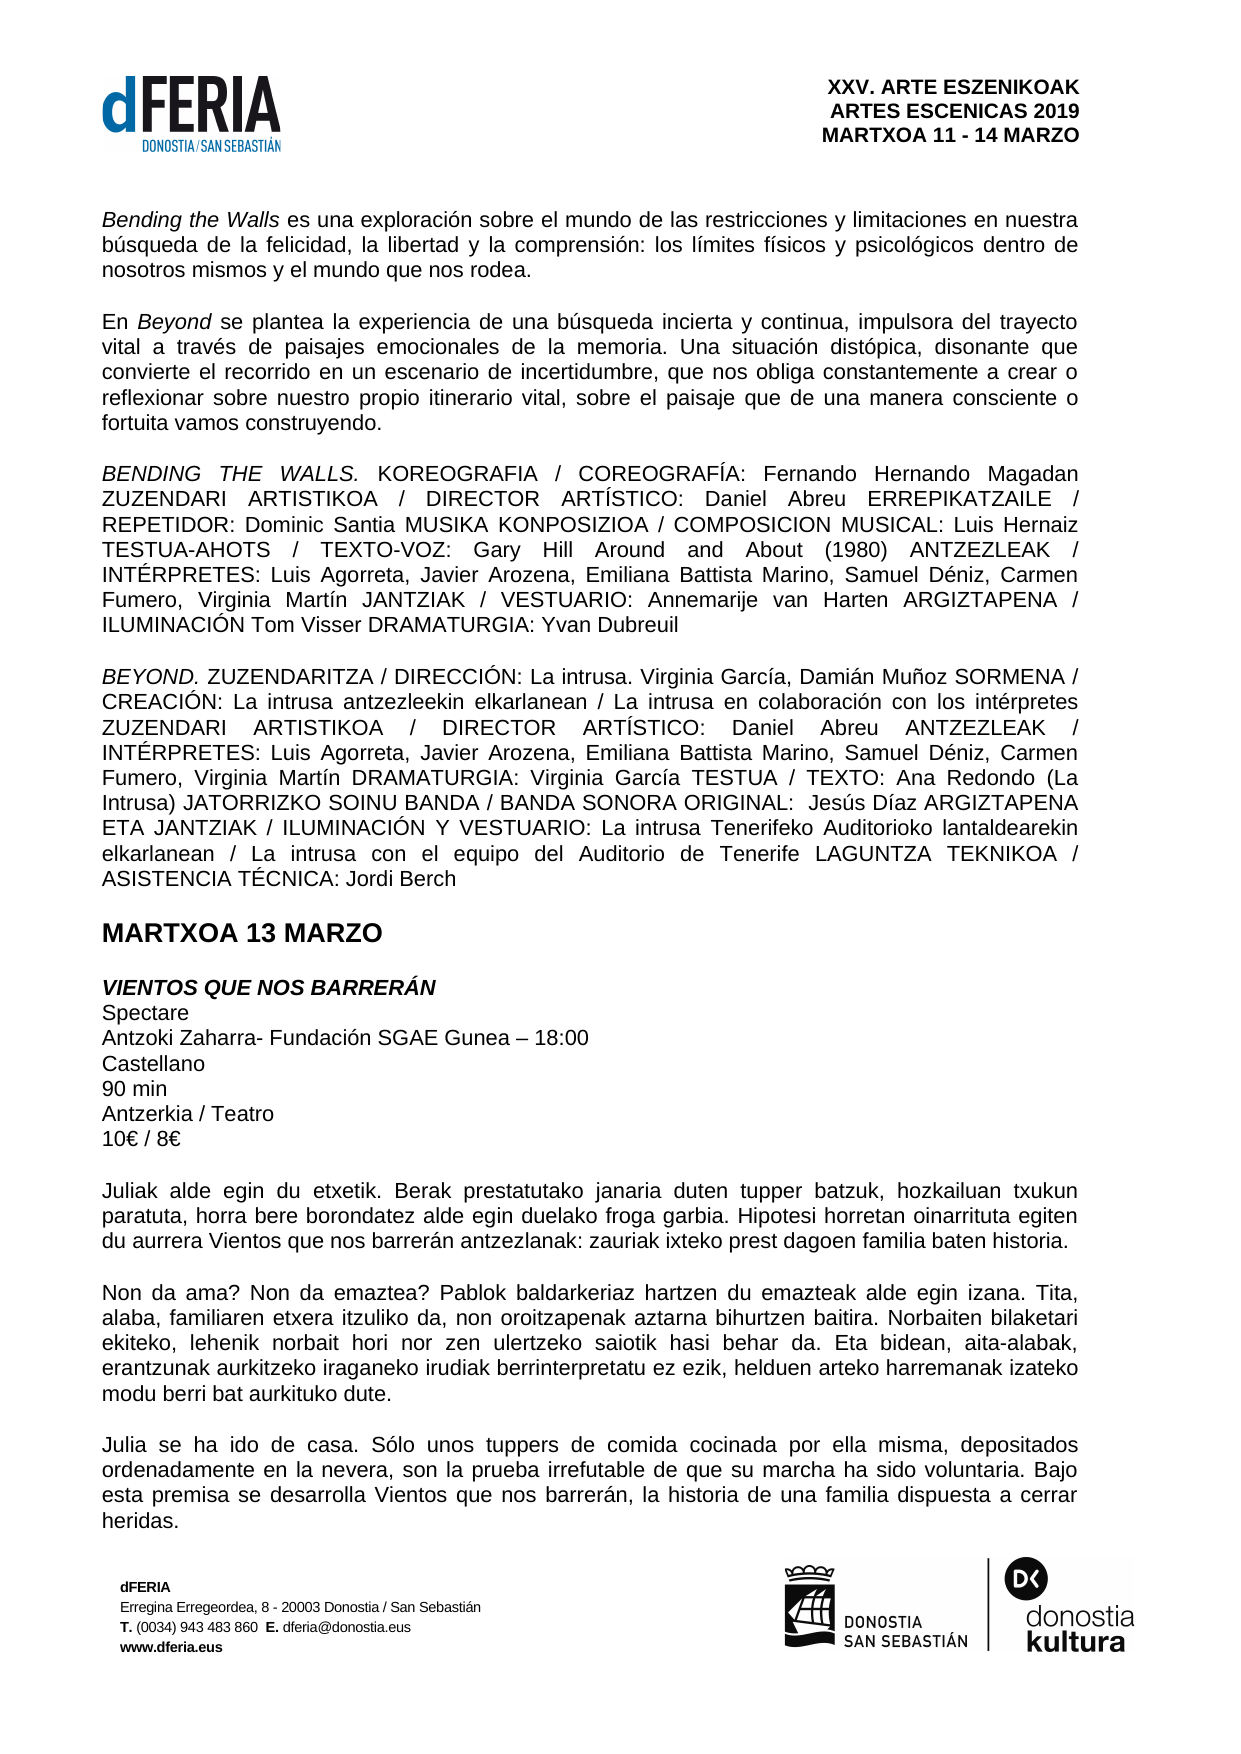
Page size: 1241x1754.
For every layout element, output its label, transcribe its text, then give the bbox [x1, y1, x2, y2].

text En Beyond se plantea la experiencia de una búsqueda incierta y continua, impulsora del trayecto vital a través de paisajes emocionales de la memoria. Una situación distópica, disonante que convierte el recorrido en un escenario de incertidumbre, que nos obliga constantemente a crear o reflexionar sobre nuestro propio itinerario vital, sobre el paisaje que de una manera consciente o fortuita vamos construyendo. [102, 309, 1080, 435]
text 90 min [102, 1076, 1080, 1101]
text MARTXOA 13 MARZO [102, 917, 1080, 948]
text Antzoki Zaharra- Fundación SGAE Gunea – 18:00 [102, 1025, 1080, 1050]
text Castellano [102, 1050, 1080, 1076]
text VIENTOS QUE NOS BARRERÁN [102, 975, 1080, 1000]
picture [102, 76, 281, 152]
text Antzerkia / Teatro [102, 1101, 1080, 1126]
text BENDING THE WALLS. KOREOGRAFIA / COREOGRAFÍA: Fernando Hernando Magadan ZUZENDARI ARTISTIKOA / DIRECTOR ARTÍSTICO: Daniel Abreu ERREPIKATZAILE / REPETIDOR: Dominic Santia MUSIKA KONPOSIZIOA / COMPOSICION MUSICAL: Luis Hernaiz TESTUA-AHOTS / TEXTO-VOZ: Gary Hill Around and About (1980) ANTZEZLEAK / INTÉRPRETES: Luis Agorreta, Javier Arozena, Emiliana Battista Marino, Samuel Déniz, Carmen Fumero, Virginia Martín JANTZIAK / VESTUARIO: Annemarije van Harten ARGIZTAPENA / ILUMINACIÓN Tom Visser DRAMATURGIA: Yvan Dubreuil [102, 461, 1080, 638]
text Non da ama? Non da emaztea? Pablok baldarkeriaz hartzen du emazteak alde egin izana. Tita, alaba, familiaren etxera itzuliko da, non oroitzapenak aztarna bihurtzen baitira. Norbaiten bilaketari ekiteko, lehenik norbait hori nor zen ulertzeko saiotik hasi behar da. Eta bidean, aita-alabak, erantzunak aurkitzeko iraganeko irudiak berrinterpretatu ez ezik, helduen arteko harremanak izateko modu berri bat aurkituko dute. [102, 1279, 1080, 1406]
text BEYOND. ZUZENDARITZA / DIRECCIÓN: La intrusa. Virginia García, Damián Muñoz SORMENA / CREACIÓN: La intrusa antzezleekin elkarlanean / La intrusa en colaboración con los intérpretes ZUZENDARI ARTISTIKOA / DIRECTOR ARTÍSTICO: Daniel Abreu ANTZEZLEAK / INTÉRPRETES: Luis Agorreta, Javier Arozena, Emiliana Battista Marino, Samuel Déniz, Carmen Fumero, Virginia Martín DRAMATURGIA: Virginia García TESTUA / TEXTO: Ana Redondo (La Intrusa) JATORRIZKO SOINU BANDA / BANDA SONORA ORIGINAL: Jesús Díaz ARGIZTAPENA ETA JANTZIAK / ILUMINACIÓN Y VESTUARIO: La intrusa Tenerifeko Auditorioko lantaldearekin elkarlanean / La intrusa con el equipo del Auditorio de Tenerife LAGUNTZA TEKNIKOA / ASISTENCIA TÉCNICA: Jordi Berch [102, 664, 1080, 891]
text Julia se ha ido de casa. Sólo unos tuppers de comida cocinada por ella misma, depositados ordenadamente en la nevera, son la prueba irrefutable de que su marcha ha sido voluntaria. Bajo esta premisa se desarrolla Vientos que nos barrerán, la historia de una familia dispuesta a cerrar heridas. [102, 1432, 1080, 1533]
text Juliak alde egin du etxetik. Berak prestatutako janaria duten tupper batzuk, hozkailuan txukun paratuta, horra bere borondatez alde egin duelako froga garbia. Hipotesi horretan oinarrituta egiten du aurrera Vientos que nos barrerán antzezlanak: zauriak ixteko prest dagoen familia baten historia. [102, 1178, 1080, 1253]
text Spectare [102, 1000, 1080, 1025]
text 10€ / 8€ [102, 1126, 1080, 1151]
picture [784, 1557, 1135, 1652]
text Bending the Walls es una exploración sobre el mundo de las restricciones y limitaciones en nuestra búsqueda de la felicidad, la libertad y la comprensión: los límites físicos y psicológicos dentro de nosotros mismos y el mundo que nos rodea. [102, 207, 1080, 282]
